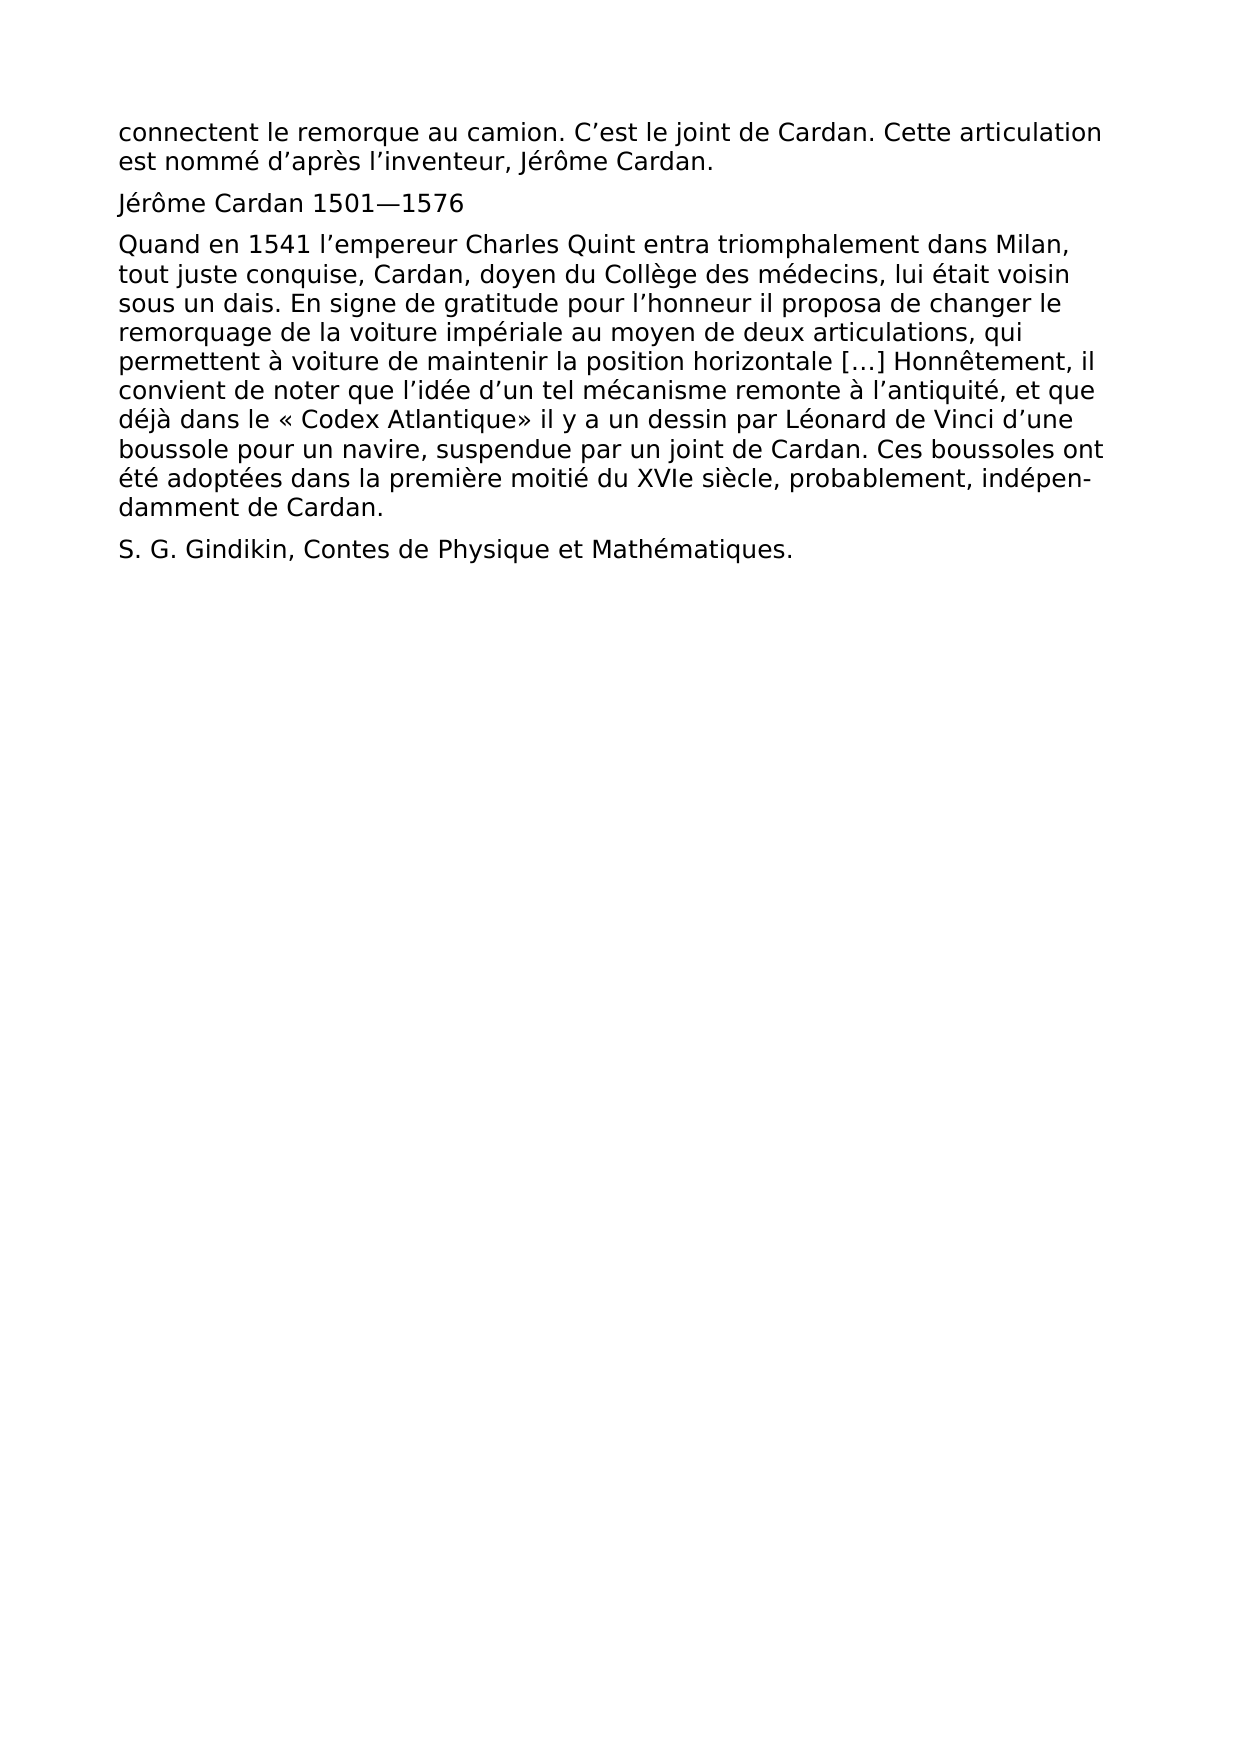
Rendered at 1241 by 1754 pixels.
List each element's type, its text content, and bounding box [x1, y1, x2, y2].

text Jérôme Cardan 1501—1576 [118, 189, 1122, 218]
text connectent le remorque au camion. C’est le joint de Cardan. Cette arti­cu­la­tion est nommé d’après l’inven­teur, Jérôme Cardan. [118, 118, 1122, 176]
text S. G. Gindikin, Contes de Physique et Mathé­ma­tiques. [118, 535, 1122, 564]
text Quand en 1541 l’empe­reur Charles Quint entra triom­pha­le­ment dans Milan, tout juste conquise, Cardan, doyen du Collège des méde­cins, lui était voisin sous un dais. En signe de grati­tude pour l’honneur il proposa de changer le remorquage de la voiture impé­riale au moyen de deux arti­cu­la­tions, qui permettent à voiture de main­tenir la posi­tion hori­zon­tale […] Honnê­te­ment, il convient de noter que l’idée d’un tel méca­nisme remonte à l’antiquité, et que déjà dans le « Codex Atlan­tique» il y a un dessin par Léonard de Vinci d’une bous­sole pour un navire, suspendue par un joint de Cardan. Ces bous­soles ont été adop­tées dans la première moitié du XVIe siècle, proba­ble­ment, indé­pen­dam­ment de Cardan. [118, 231, 1122, 522]
